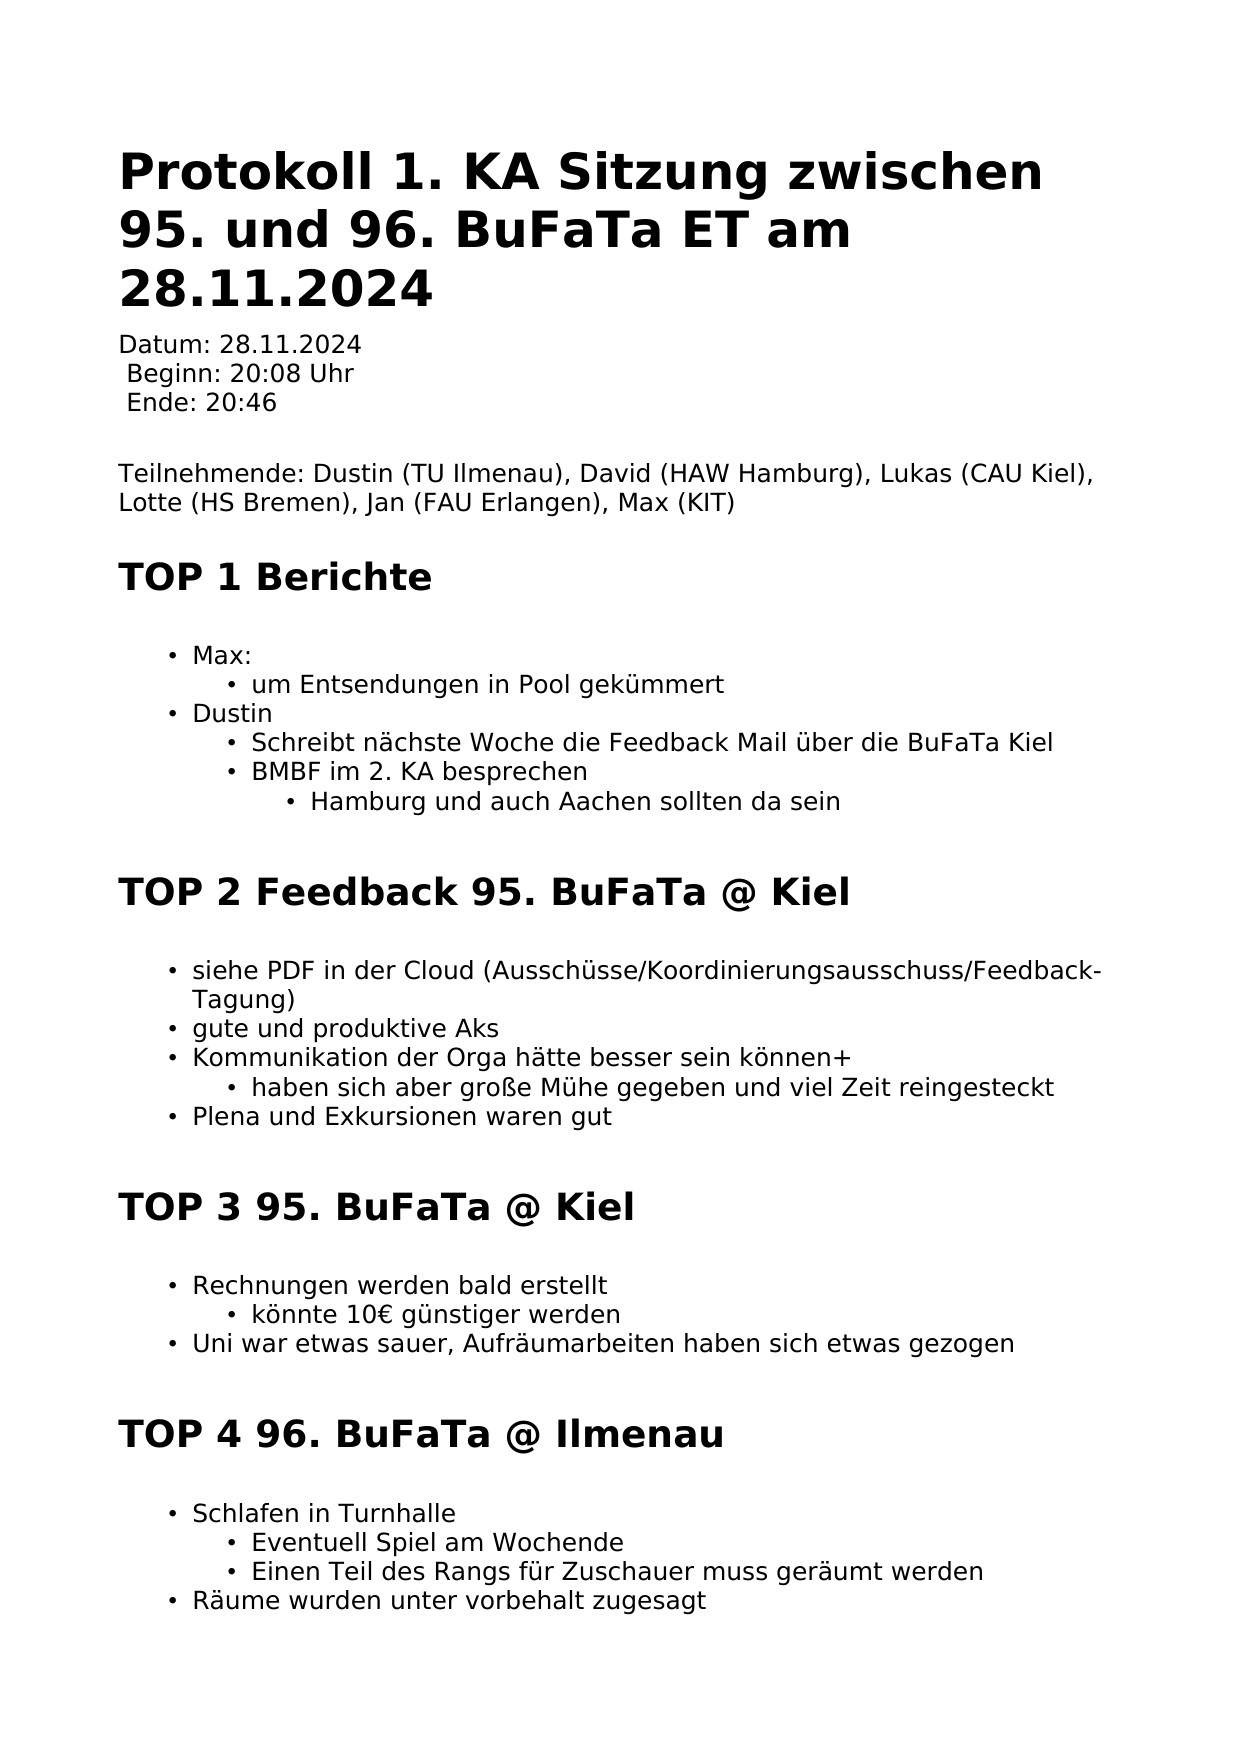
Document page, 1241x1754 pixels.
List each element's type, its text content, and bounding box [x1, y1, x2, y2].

list um Entsendungen in Pool gekümmert [236, 670, 1122, 699]
text Datum: 28.11.2024 Beginn: 20:08 Uhr Ende: 20:46 [118, 330, 1122, 447]
list haben sich aber große Mühe gegeben und viel Zeit reingesteckt [236, 1073, 1122, 1102]
list Schlafen in Turnhalle [177, 1499, 1122, 1528]
subtitle TOP 2 Feedback 95. BuFaTa @ Kiel [118, 870, 1122, 914]
list Uni war etwas sauer, Aufräumarbeiten haben sich etwas gezogen [177, 1329, 1122, 1359]
list Kommunikation der Orga hätte besser sein können+ [177, 1043, 1122, 1073]
list Schreibt nächste Woche die Feedback Mail über die BuFaTa Kiel [236, 728, 1122, 758]
list Einen Teil des Rangs für Zuschauer muss geräumt werden [236, 1557, 1122, 1586]
list Dustin [177, 699, 1122, 728]
list Räume wurden unter vorbehalt zugesagt [177, 1586, 1122, 1615]
list Max: [177, 641, 1122, 670]
list könnte 10€ günstiger werden [236, 1300, 1122, 1329]
subtitle Protokoll 1. KA Sitzung zwischen 95. und 96. BuFaTa ET am 28.11.2024 [118, 143, 1122, 318]
list Rechnungen werden bald erstellt [177, 1271, 1122, 1300]
subtitle TOP 3 95. BuFaTa @ Kiel [118, 1186, 1122, 1229]
subtitle TOP 1 Berichte [118, 555, 1122, 599]
subtitle TOP 4 96. BuFaTa @ Ilmenau [118, 1413, 1122, 1457]
text Teilnehmende: Dustin (TU Ilmenau), David (HAW Hamburg), Lukas (CAU Kiel), Lotte (HS Bremen), Jan (FAU Erlangen), Max (KIT) [118, 459, 1122, 518]
list siehe PDF in der Cloud (Ausschüsse/Koordinierungsausschuss/Feedback-Tagung) [177, 956, 1122, 1014]
list BMBF im 2. KA besprechen [236, 758, 1122, 787]
list Hamburg und auch Aachen sollten da sein [295, 787, 1122, 816]
list Plena und Exkursionen waren gut [177, 1102, 1122, 1131]
list Eventuell Spiel am Wochende [236, 1528, 1122, 1557]
list gute und produktive Aks [177, 1014, 1122, 1043]
